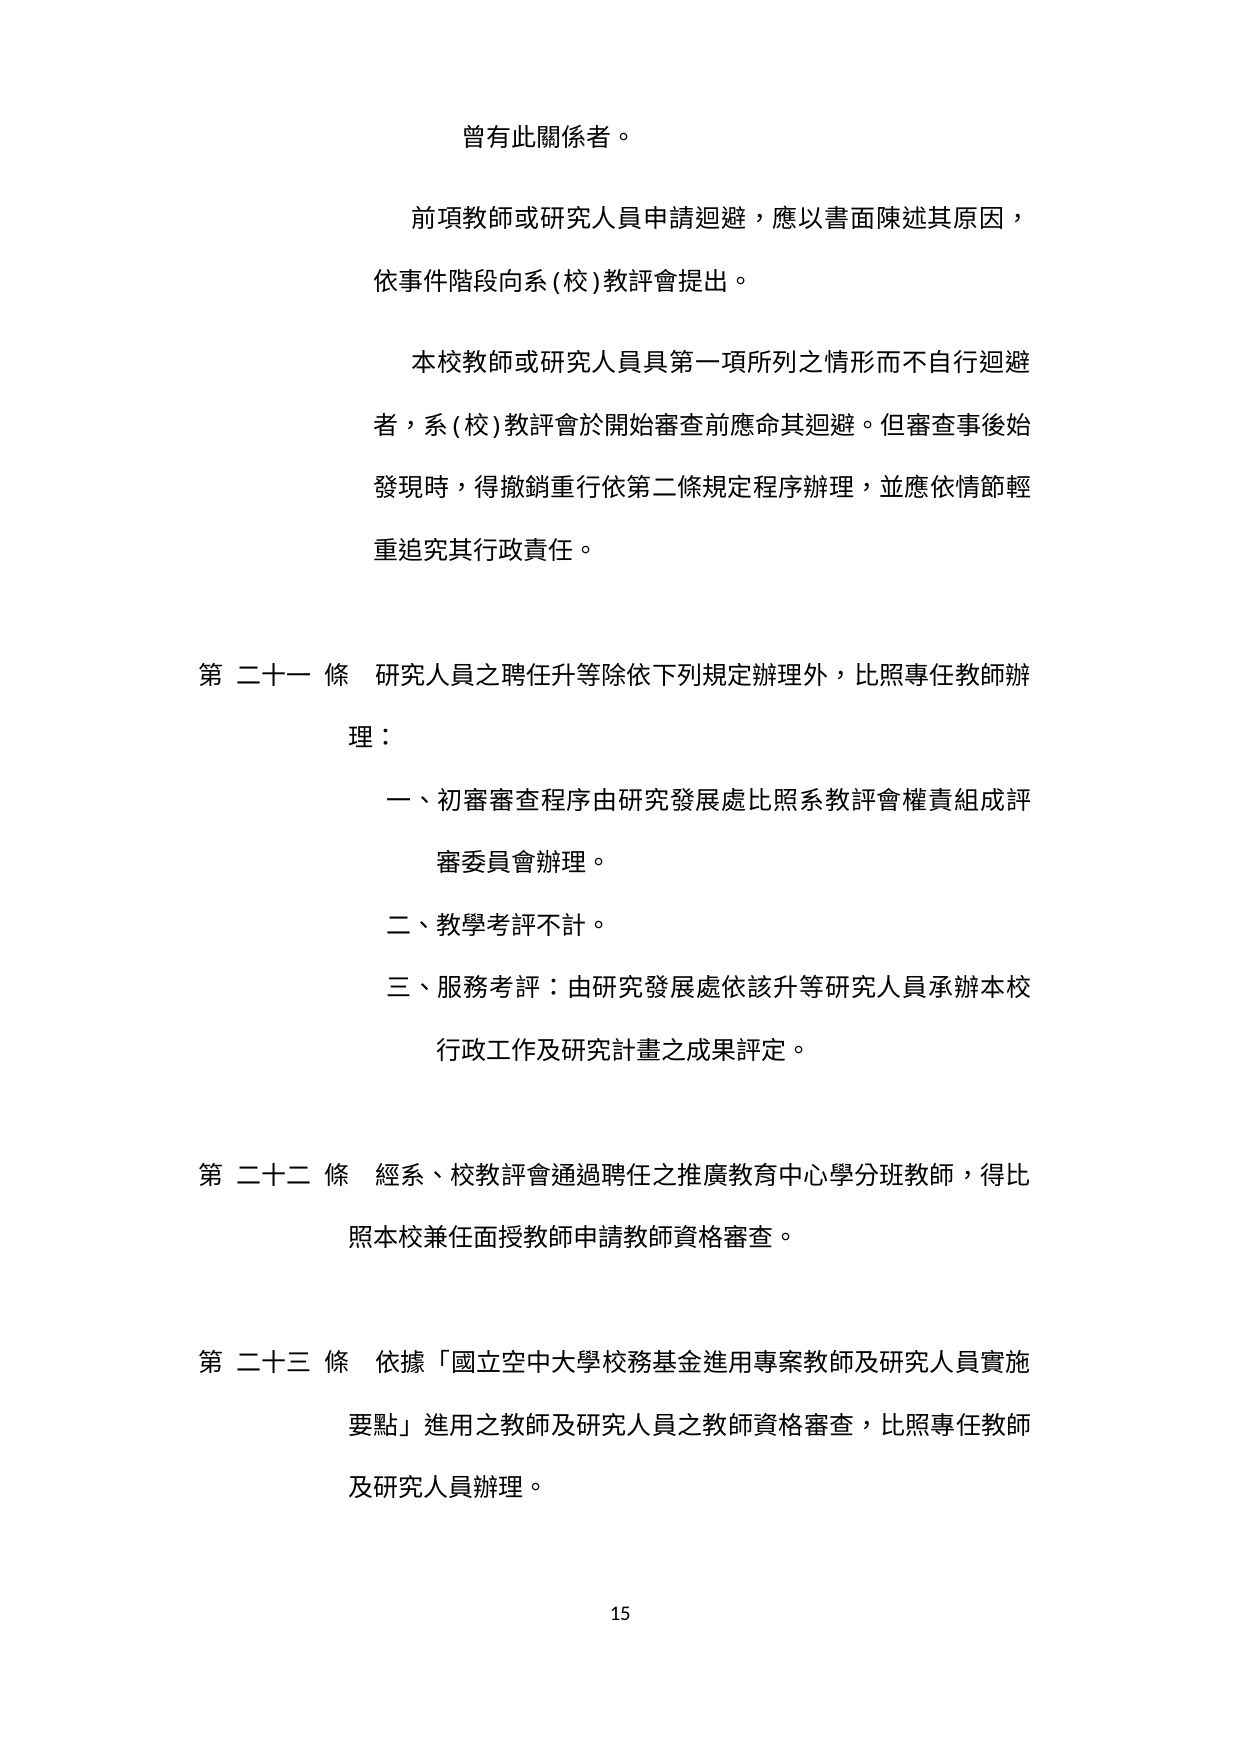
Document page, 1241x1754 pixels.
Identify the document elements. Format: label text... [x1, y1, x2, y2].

table_cell [187, 1507, 1043, 1569]
table_cell 曾有此關係者。 前項教師或研究人員申請迴避，應以書面陳述其原因，依事件階段向系(校)教評會提出。 本校教師或研究人員具第一項所列之情形而不自行迴避者，系(校)教評會於開始審查前應命其迴避。但審查事後始發現時，得撤銷重行依第二條規定程序辦理，並應依情節輕重追究其行政責任。 [187, 94, 1043, 569]
table_cell 第 二十一 條 研究人員之聘任升等除依下列規定辦理外，比照專任教師辦理： 一、初審審查程序由研究發展處比照系教評會權責組成評審委員會辦理。 二、教學考評不計。 三、服務考評：由研究發展處依該升等研究人員承辦本校行政工作及研究計畫之成果評定。 [187, 569, 1043, 1069]
table_cell 第 二十二 條 經系、校教評會通過聘任之推廣教育中心學分班教師，得比照本校兼任面授教師申請教師資格審查。 [187, 1069, 1043, 1257]
table_cell 第 二十三 條 依據「國立空中大學校務基金進用專案教師及研究人員實施要點」進用之教師及研究人員之教師資格審查，比照專任教師及研究人員辦理。 [187, 1257, 1043, 1507]
